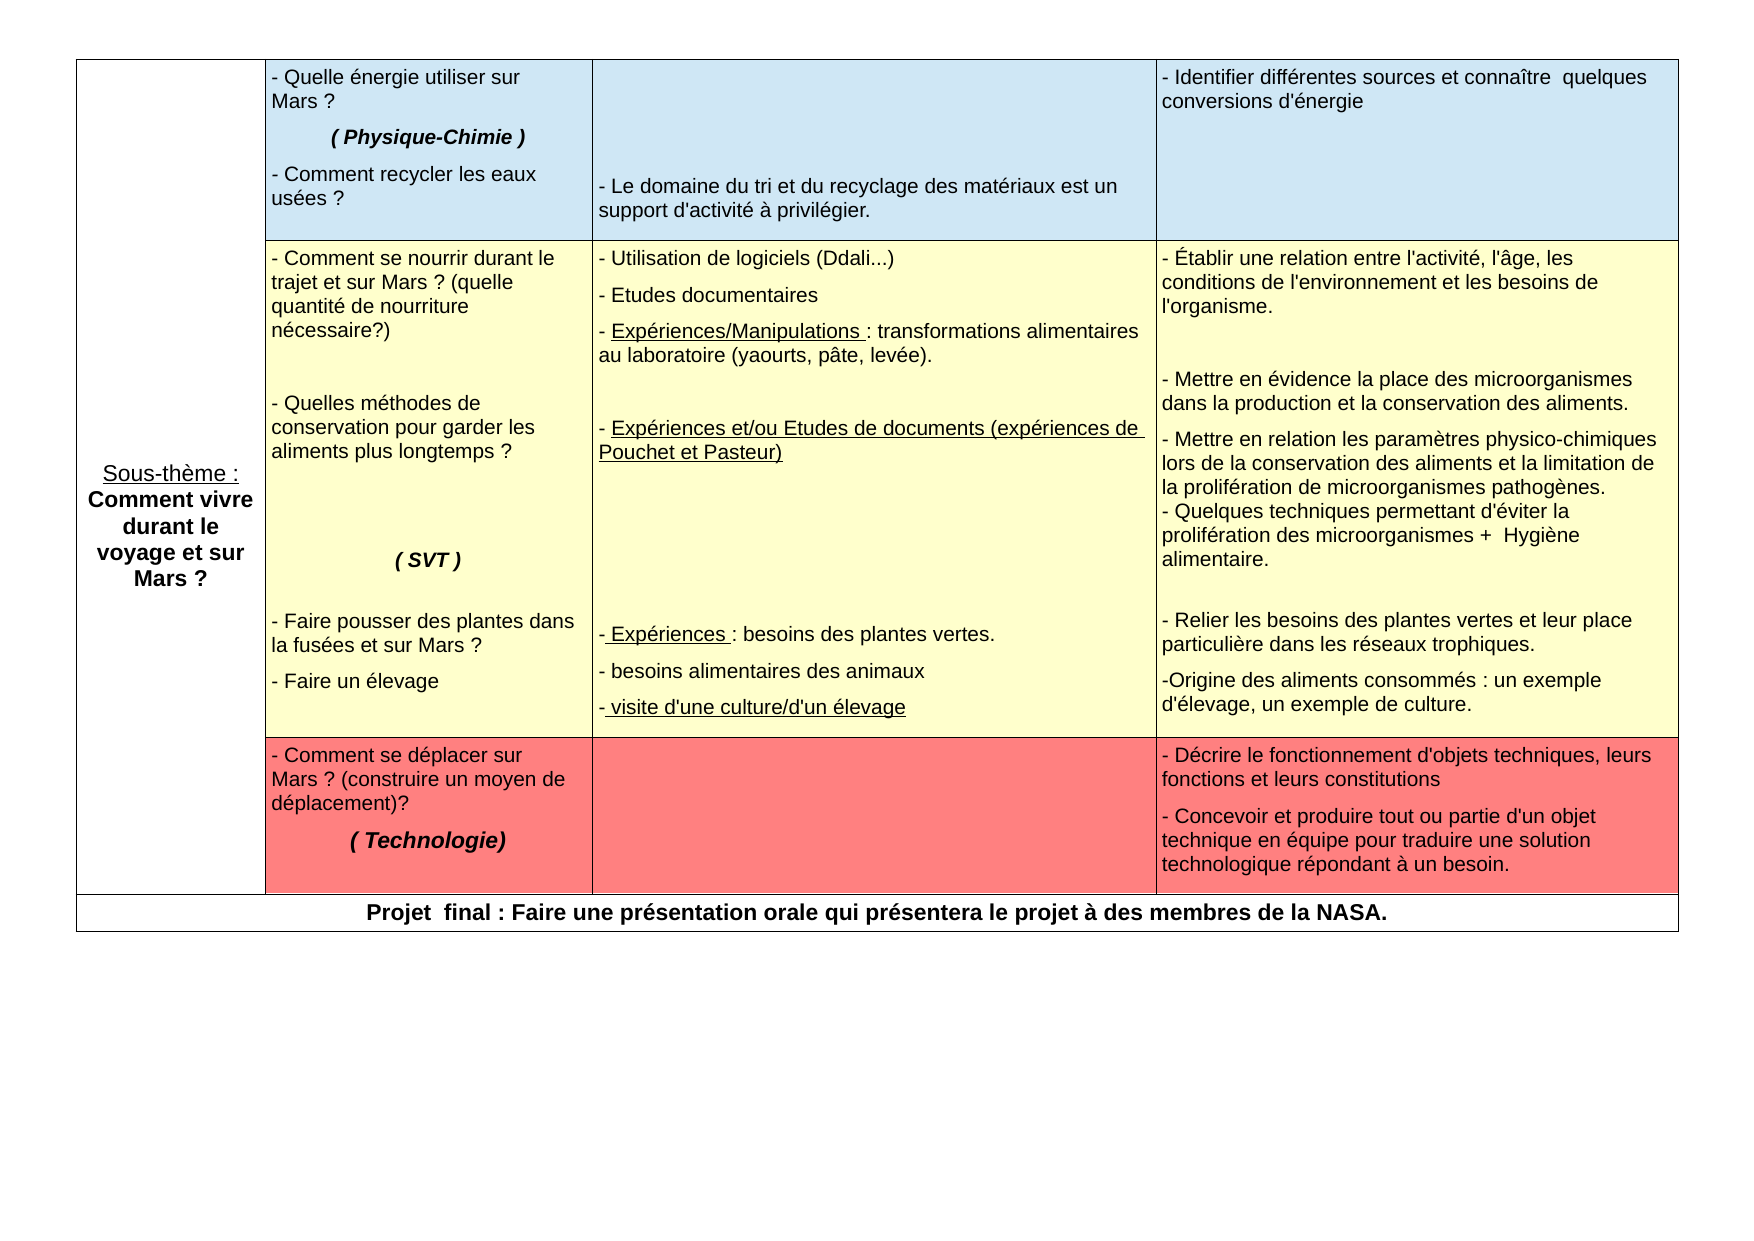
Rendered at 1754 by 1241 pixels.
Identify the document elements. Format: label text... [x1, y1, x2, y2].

table_cell - Établir une relation entre l'activité, l'âge, les conditions de l'environnement et les besoins de l'organisme. - Mettre en évidence la place des microorganismes dans la production et la conservation des aliments. - Mettre en relation les paramètres physico-chimiques lors de la conservation des aliments et la limitation de la prolifération de microorganismes pathogènes. - Quelques techniques permettant d'éviter la prolifération des microorganismes + Hygiène alimentaire. - Relier les besoins des plantes vertes et leur place particulière dans les réseaux trophiques. -Origine des aliments consommés : un exemple d'élevage, un exemple de culture. [1157, 241, 1678, 737]
table_cell Sous-thème : Comment vivre durant le voyage et sur Mars ? [77, 60, 265, 893]
table_cell - Décrire le fonctionnement d'objets techniques, leurs fonctions et leurs constitutions - Concevoir et produire tout ou partie d'un objet technique en équipe pour traduire une solution technologique répondant à un besoin. [1157, 738, 1678, 893]
table_cell Projet final : Faire une présentation orale qui présentera le projet à des membres de la NASA. [77, 895, 1678, 931]
table_cell - Quelle énergie utiliser sur Mars ? ( Physique-Chimie ) - Comment recycler les eaux usées ? [266, 60, 592, 240]
table_cell - Le domaine du tri et du recyclage des matériaux est un support d'activité à privilégier. [593, 60, 1156, 240]
table_cell - Comment se nourrir durant le trajet et sur Mars ? (quelle quantité de nourriture nécessaire?) - Quelles méthodes de conservation pour garder les aliments plus longtemps ? ( SVT ) - Faire pousser des plantes dans la fusées et sur Mars ? - Faire un élevage [266, 241, 592, 737]
table_cell - Comment se déplacer sur Mars ? (construire un moyen de déplacement)? ( Technologie) [266, 738, 592, 893]
table_cell - Identifier différentes sources et connaître quelques conversions d'énergie [1157, 60, 1678, 240]
table_cell - Utilisation de logiciels (Ddali...) - Etudes documentaires - Expériences/Manipulations : transformations alimentaires au laboratoire (yaourts, pâte, levée). - Expériences et/ou Etudes de documents (expériences de Pouchet et Pasteur) - Expériences : besoins des plantes vertes. - besoins alimentaires des animaux - visite d'une culture/d'un élevage [593, 241, 1156, 737]
table_cell [593, 738, 1156, 893]
